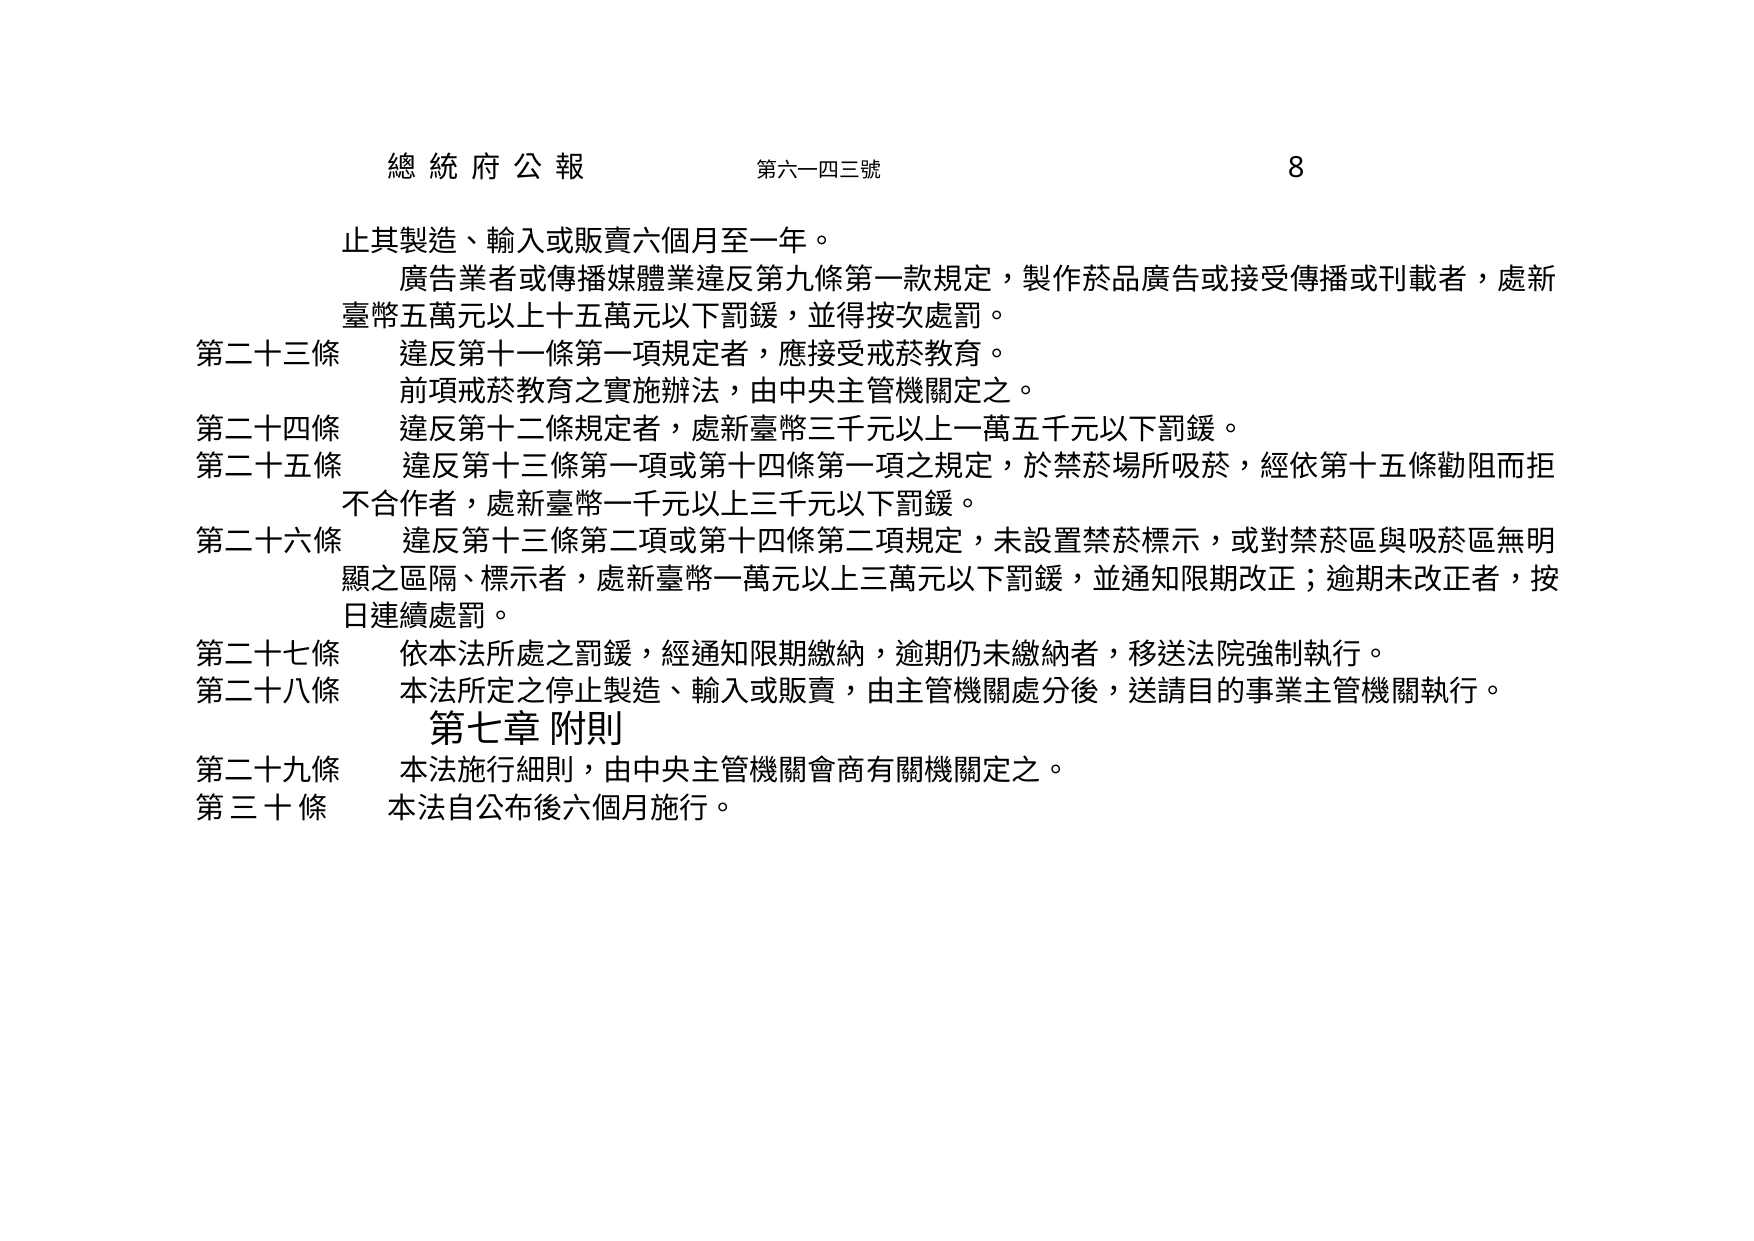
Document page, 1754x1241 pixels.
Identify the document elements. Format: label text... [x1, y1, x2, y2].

text 第三十條 本法自公布後六個月施行。 [195, 788, 1559, 826]
text 第二十九條 本法施行細則，由中央主管機關會商有關機關定之。 [195, 751, 1559, 788]
text 第二十七條 依本法所處之罰鍰，經通知限期繳納，逾期仍未繳納者，移送法院強制執行。 [195, 634, 1559, 672]
text 第七章 附則 [428, 709, 1559, 751]
text 第二十四條 違反第十二條規定者，處新臺幣三千元以上一萬五千元以下罰鍰。 [195, 409, 1559, 447]
text 止其製造、輸入或販賣六個月至一年。 [195, 222, 1559, 259]
text 廣告業者或傳播媒體業違反第九條第一款規定，製作菸品廣告或接受傳播或刊載者，處新臺幣五萬元以上十五萬元以下罰鍰，並得按次處罰。 [341, 259, 1559, 334]
text 第二十三條 違反第十一條第一項規定者，應接受戒菸教育。 [195, 334, 1559, 372]
text 第二十八條 本法所定之停止製造、輸入或販賣，由主管機關處分後，送請目的事業主管機關執行。 [195, 672, 1559, 709]
text 第二十六條 違反第十三條第二項或第十四條第二項規定，未設置禁菸標示，或對禁菸區與吸菸區無明顯之區隔、標示者，處新臺幣一萬元以上三萬元以下罰鍰，並通知限期改正；逾期未改正者，按日連續處罰。 [195, 522, 1559, 634]
text 前項戒菸教育之實施辦法，由中央主管機關定之。 [341, 372, 1559, 409]
text 第二十五條 違反第十三條第一項或第十四條第一項之規定，於禁菸場所吸菸，經依第十五條勸阻而拒不合作者，處新臺幣一千元以上三千元以下罰鍰。 [195, 447, 1559, 522]
